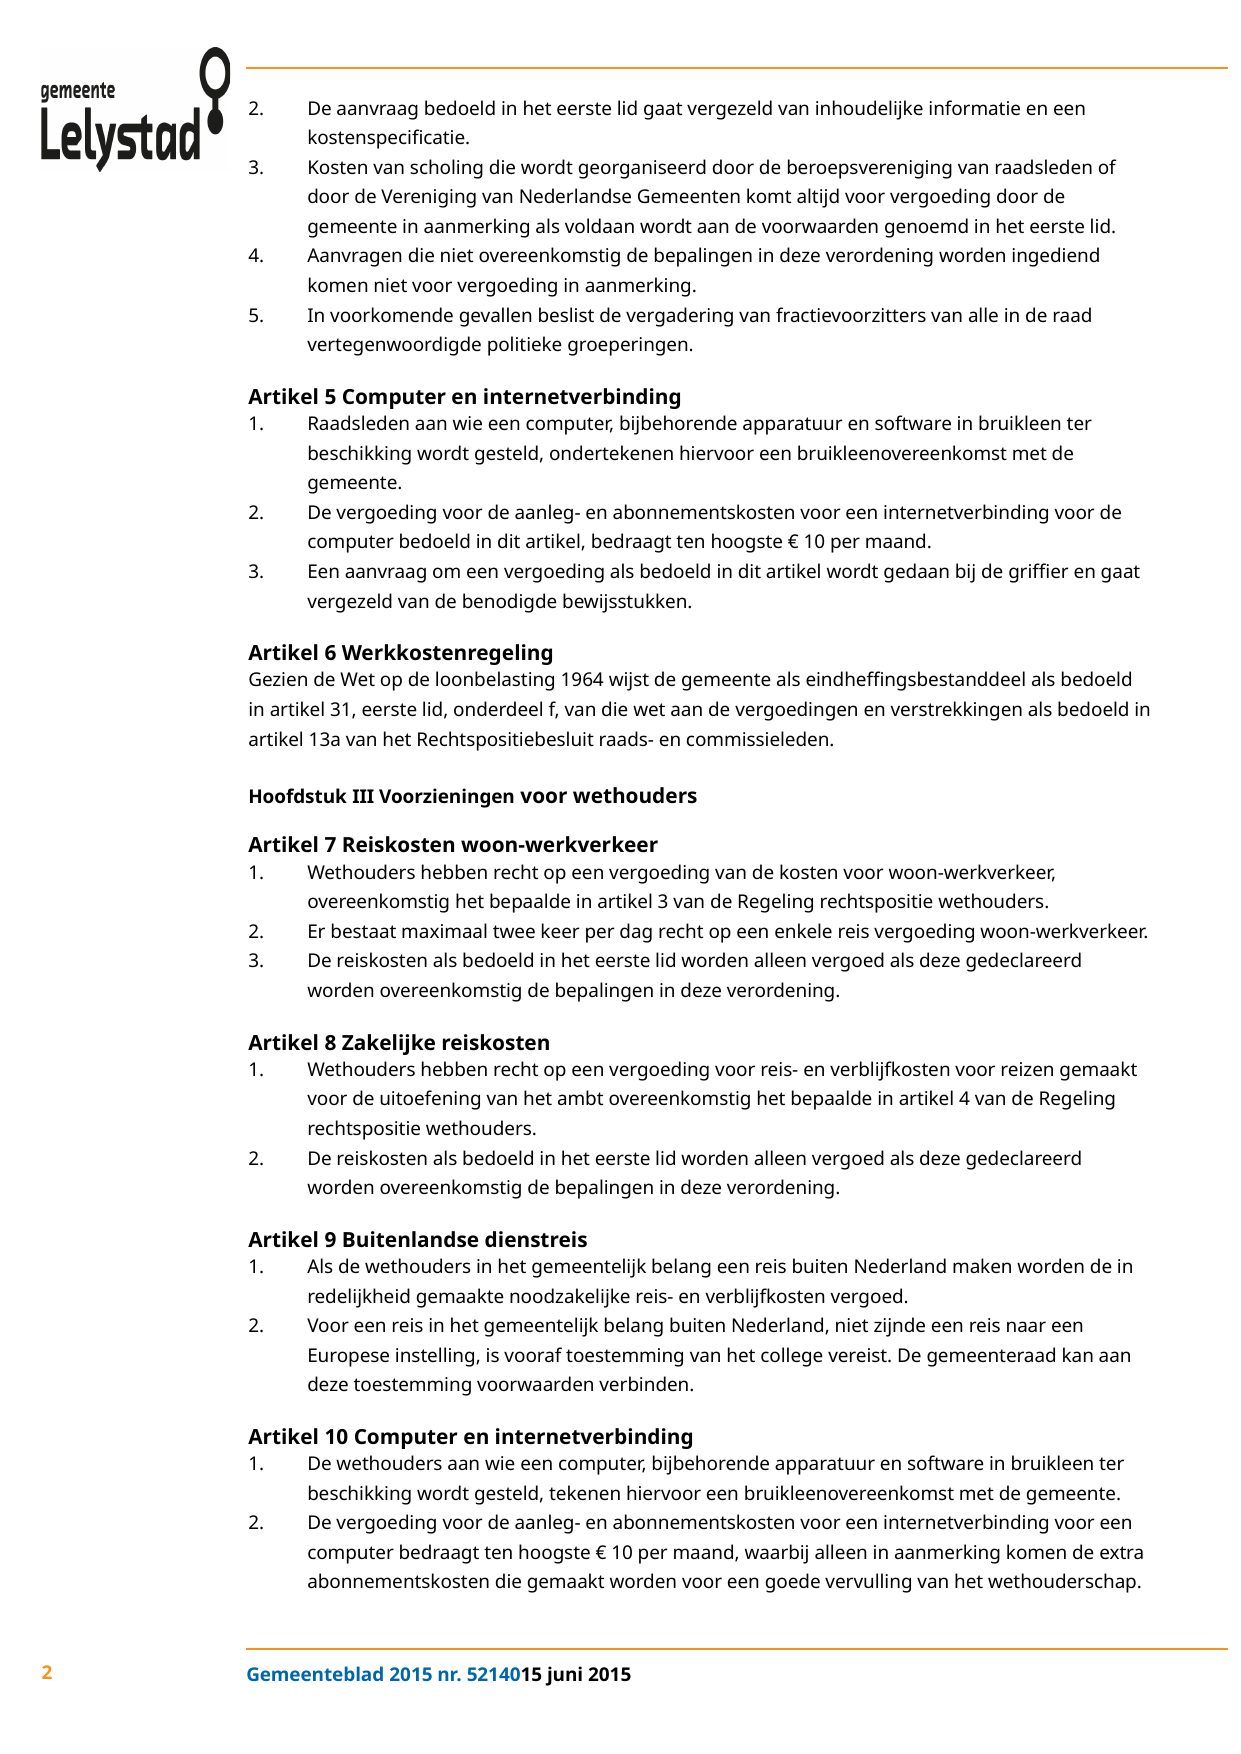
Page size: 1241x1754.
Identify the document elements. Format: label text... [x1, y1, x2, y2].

list Voor een reis in het gemeentelijk belang buiten Nederland, niet zijnde een reis naar een Europese instelling, is vooraf toestemming van het college vereist. De gemeenteraad kan aan deze toestemming voorwaarden verbinden. [248, 1312, 1152, 1397]
text Gezien de Wet op de loonbelasting 1964 wijst de gemeente als eindheffingsbestanddeel als bedoeld in artikel 31, eerste lid, onderdeel f, van die wet aan de vergoedingen en verstrekkingen als bedoeld in artikel 13a van het Rechtspositiebesluit raads- en commissieleden. [248, 667, 1152, 752]
list De vergoeding voor de aanleg- en abonnementskosten voor een internetverbinding voor de computer bedoeld in dit artikel, bedraagt ten hoogste € 10 per maand. [248, 499, 1152, 554]
list Wethouders hebben recht op een vergoeding van de kosten voor woon-werkverkeer, overeenkomstig het bepaalde in artikel 3 van de Regeling rechtspositie wethouders. [248, 859, 1152, 914]
text Hoofdstuk III Voorzieningen voor wethouders [248, 781, 1152, 809]
list Een aanvraag om een vergoeding als bedoeld in dit artikel wordt gedaan bij de griffier en gaat vergezeld van de benodigde bewijsstukken. [248, 558, 1152, 613]
text Artikel 9 Buitenlandse dienstreis [248, 1225, 1152, 1253]
text Artikel 5 Computer en internetverbinding [248, 382, 1152, 410]
list De wethouders aan wie een computer, bijbehorende apparatuur en software in bruikleen ter beschikking wordt gesteld, tekenen hiervoor een bruikleenovereenkomst met de gemeente. [248, 1450, 1152, 1506]
text Artikel 7 Reiskosten woon-werkverkeer [248, 830, 1152, 859]
text Artikel 6 Werkkostenregeling [248, 638, 1152, 667]
list In voorkomende gevallen beslist de vergadering van fractievoorzitters van alle in de raad vertegenwoordigde politieke groeperingen. [248, 302, 1152, 357]
list De aanvraag bedoeld in het eerste lid gaat vergezeld van inhoudelijke informatie en een kostenspecificatie. [248, 95, 1152, 150]
picture [41, 47, 231, 172]
text Artikel 10 Computer en internetverbinding [248, 1422, 1152, 1450]
list De reiskosten als bedoeld in het eerste lid worden alleen vergoed als deze gedeclareerd worden overeenkomstig de bepalingen in deze verordening. [248, 1145, 1152, 1200]
list De reiskosten als bedoeld in het eerste lid worden alleen vergoed als deze gedeclareerd worden overeenkomstig de bepalingen in deze verordening. [248, 948, 1152, 1003]
list Aanvragen die niet overeenkomstig de bepalingen in deze verordening worden ingediend komen niet voor vergoeding in aanmerking. [248, 243, 1152, 298]
list Kosten van scholing die wordt georganiseerd door de beroepsvereniging van raadsleden of door de Vereniging van Nederlandse Gemeenten komt altijd voor vergoeding door de gemeente in aanmerking als voldaan wordt aan de voorwaarden genoemd in het eerste lid. [248, 154, 1152, 239]
list De vergoeding voor de aanleg- en abonnementskosten voor een internetverbinding voor een computer bedraagt ten hoogste € 10 per maand, waarbij alleen in aanmerking komen de extra abonnementskosten die gemaakt worden voor een goede vervulling van het wethouderschap. [248, 1509, 1152, 1594]
list Wethouders hebben recht op een vergoeding voor reis- en verblijfkosten voor reizen gemaakt voor de uitoefening van het ambt overeenkomstig het bepaalde in artikel 4 van de Regeling rechtspositie wethouders. [248, 1056, 1152, 1141]
list Als de wethouders in het gemeentelijk belang een reis buiten Nederland maken worden de in redelijkheid gemaakte noodzakelijke reis- en verblijfkosten vergoed. [248, 1253, 1152, 1308]
text Artikel 8 Zakelijke reiskosten [248, 1028, 1152, 1056]
list Raadsleden aan wie een computer, bijbehorende apparatuur en software in bruikleen ter beschikking wordt gesteld, ondertekenen hiervoor een bruikleenovereenkomst met de gemeente. [248, 410, 1152, 495]
list Er bestaat maximaal twee keer per dag recht op een enkele reis vergoeding woon-werkverkeer. [248, 918, 1152, 944]
